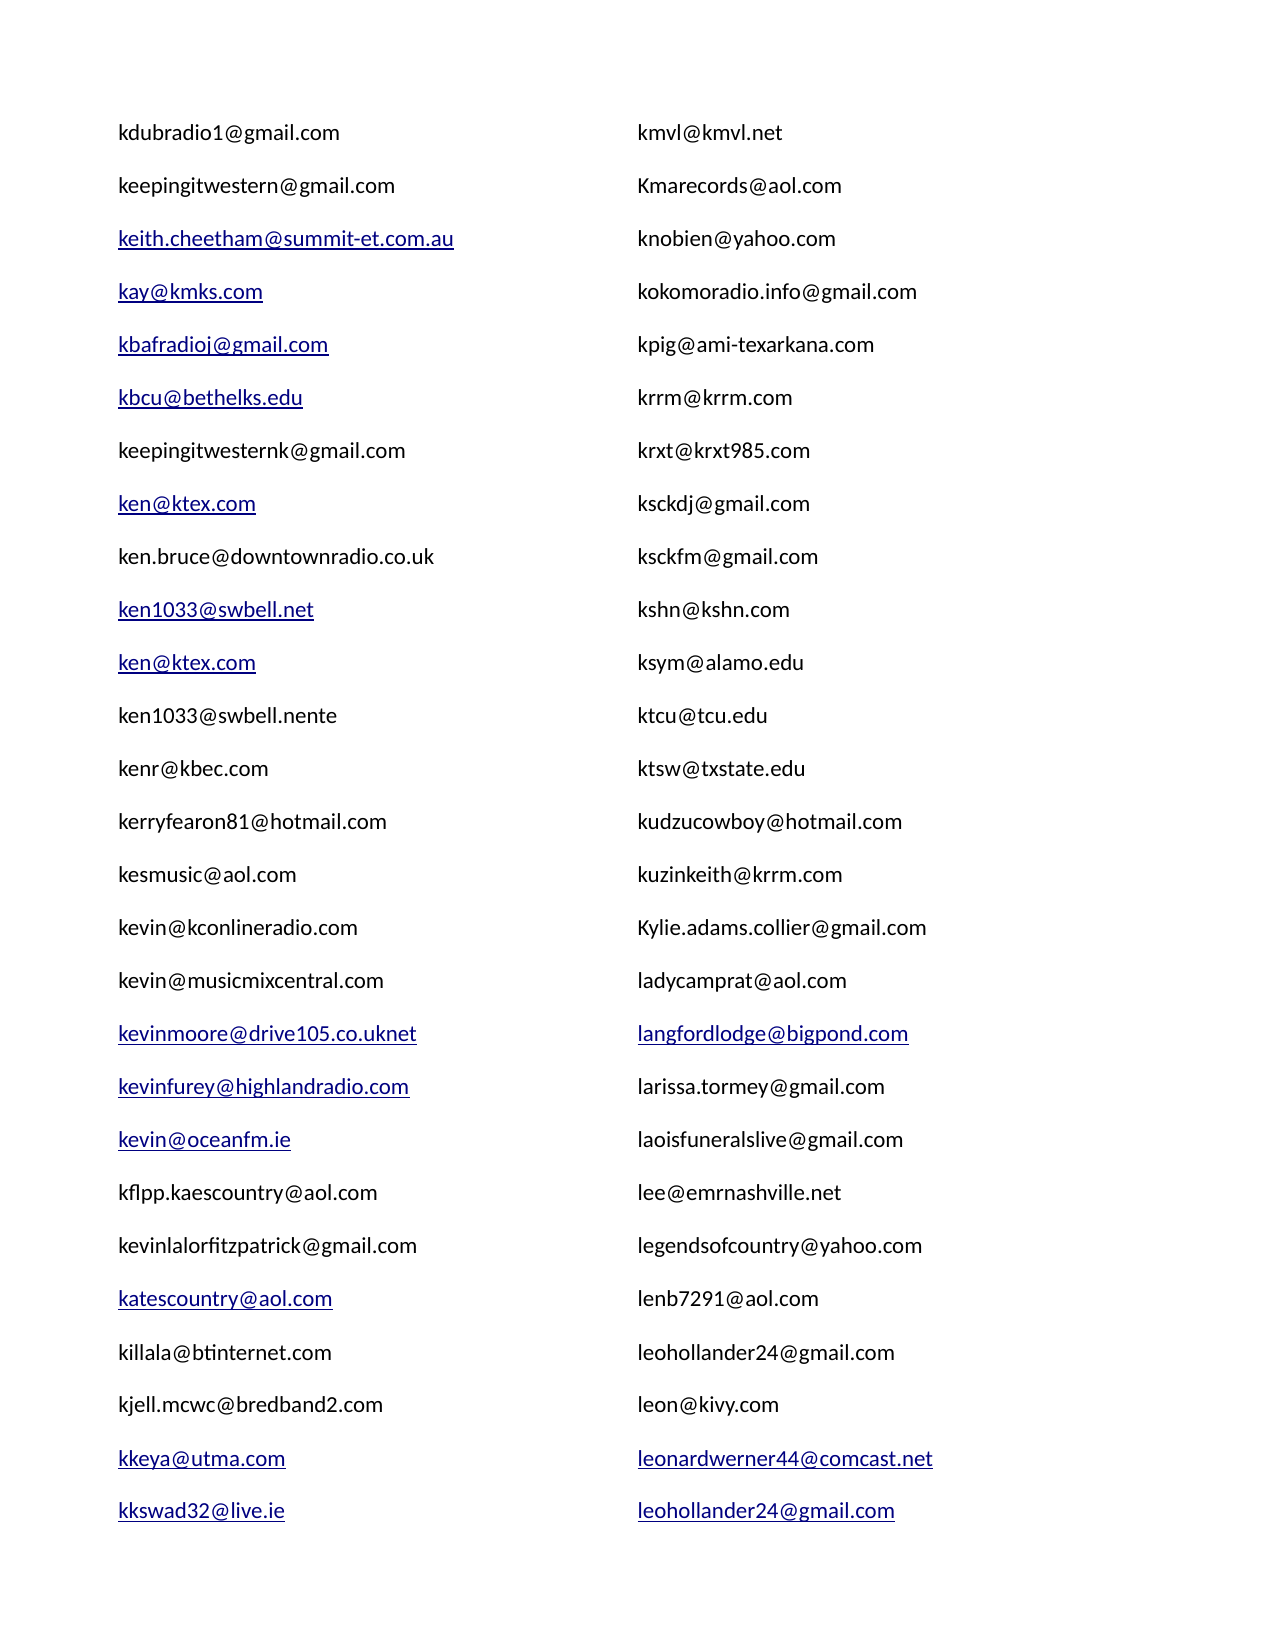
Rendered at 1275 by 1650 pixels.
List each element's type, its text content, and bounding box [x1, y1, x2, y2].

text krxt@krxt985.com [637, 436, 1157, 464]
text ktsw@txstate.edu [637, 754, 1157, 782]
text ksckdj@gmail.com [637, 489, 1157, 517]
text laoisfuneralslive@gmail.com [637, 1126, 1157, 1153]
text kevin@kconlineradio.com [118, 913, 637, 941]
text ken1033@swbell.nente [118, 701, 637, 729]
text Kylie.adams.collier@gmail.com [637, 913, 1157, 941]
text ken@ktex.com [118, 489, 637, 517]
text ktcu@tcu.edu [637, 701, 1157, 729]
text langfordlodge@bigpond.com [637, 1019, 1157, 1047]
text krrm@krrm.com [637, 383, 1157, 411]
text kay@kmks.com [118, 277, 637, 305]
text kpig@ami-texarkana.com [637, 330, 1157, 358]
text kkswad32@live.ie [118, 1497, 637, 1525]
text ladycamprat@aol.com [637, 966, 1157, 994]
text kbafradioj@gmail.com [118, 330, 637, 358]
text kerryfearon81@hotmail.com [118, 807, 637, 835]
text kesmusic@aol.com [118, 860, 637, 888]
text knobien@yahoo.com [637, 224, 1157, 252]
text kevinfurey@highlandradio.com [118, 1072, 637, 1101]
text kevinlalorfitzpatrick@gmail.com [118, 1232, 637, 1259]
text kshn@kshn.com [637, 595, 1157, 623]
text kflpp.kaescountry@aol.com [118, 1178, 637, 1207]
text kkeya@utma.com [118, 1444, 637, 1472]
text keepingitwesternk@gmail.com [118, 436, 637, 464]
text katescountry@aol.com [118, 1284, 637, 1313]
text leohollander24@gmail.com [637, 1497, 1157, 1525]
text keepingitwestern@gmail.com [118, 171, 637, 199]
text lee@emrnashville.net [637, 1178, 1157, 1207]
text larissa.tormey@gmail.com [637, 1072, 1157, 1101]
text kevinmoore@drive105.co.uknet [118, 1019, 637, 1047]
text kjell.mcwc@bredband2.com [118, 1391, 637, 1419]
text kmvl@kmvl.net [637, 118, 1157, 146]
text Kmarecords@aol.com [637, 171, 1157, 199]
text kdubradio1@gmail.com [118, 118, 637, 146]
text kenr@kbec.com [118, 754, 637, 782]
text leohollander24@gmail.com [637, 1338, 1157, 1366]
text kbcu@bethelks.edu [118, 383, 637, 411]
text kevin@oceanfm.ie [118, 1126, 637, 1153]
text ksym@alamo.edu [637, 648, 1157, 676]
text lenb7291@aol.com [637, 1284, 1157, 1313]
text kuzinkeith@krrm.com [637, 860, 1157, 888]
text killala@btinternet.com [118, 1338, 637, 1366]
text kokomoradio.info@gmail.com [637, 277, 1157, 305]
text ken1033@swbell.net [118, 595, 637, 623]
text leon@kivy.com [637, 1391, 1157, 1419]
text leonardwerner44@comcast.net [637, 1444, 1157, 1472]
text keith.cheetham@summit-et.com.au [118, 224, 637, 252]
text kevin@musicmixcentral.com [118, 966, 637, 994]
text ken.bruce@downtownradio.co.uk [118, 542, 637, 570]
text ksckfm@gmail.com [637, 542, 1157, 570]
text legendsofcountry@yahoo.com [637, 1232, 1157, 1259]
text ken@ktex.com [118, 648, 637, 676]
text kudzucowboy@hotmail.com [637, 807, 1157, 835]
